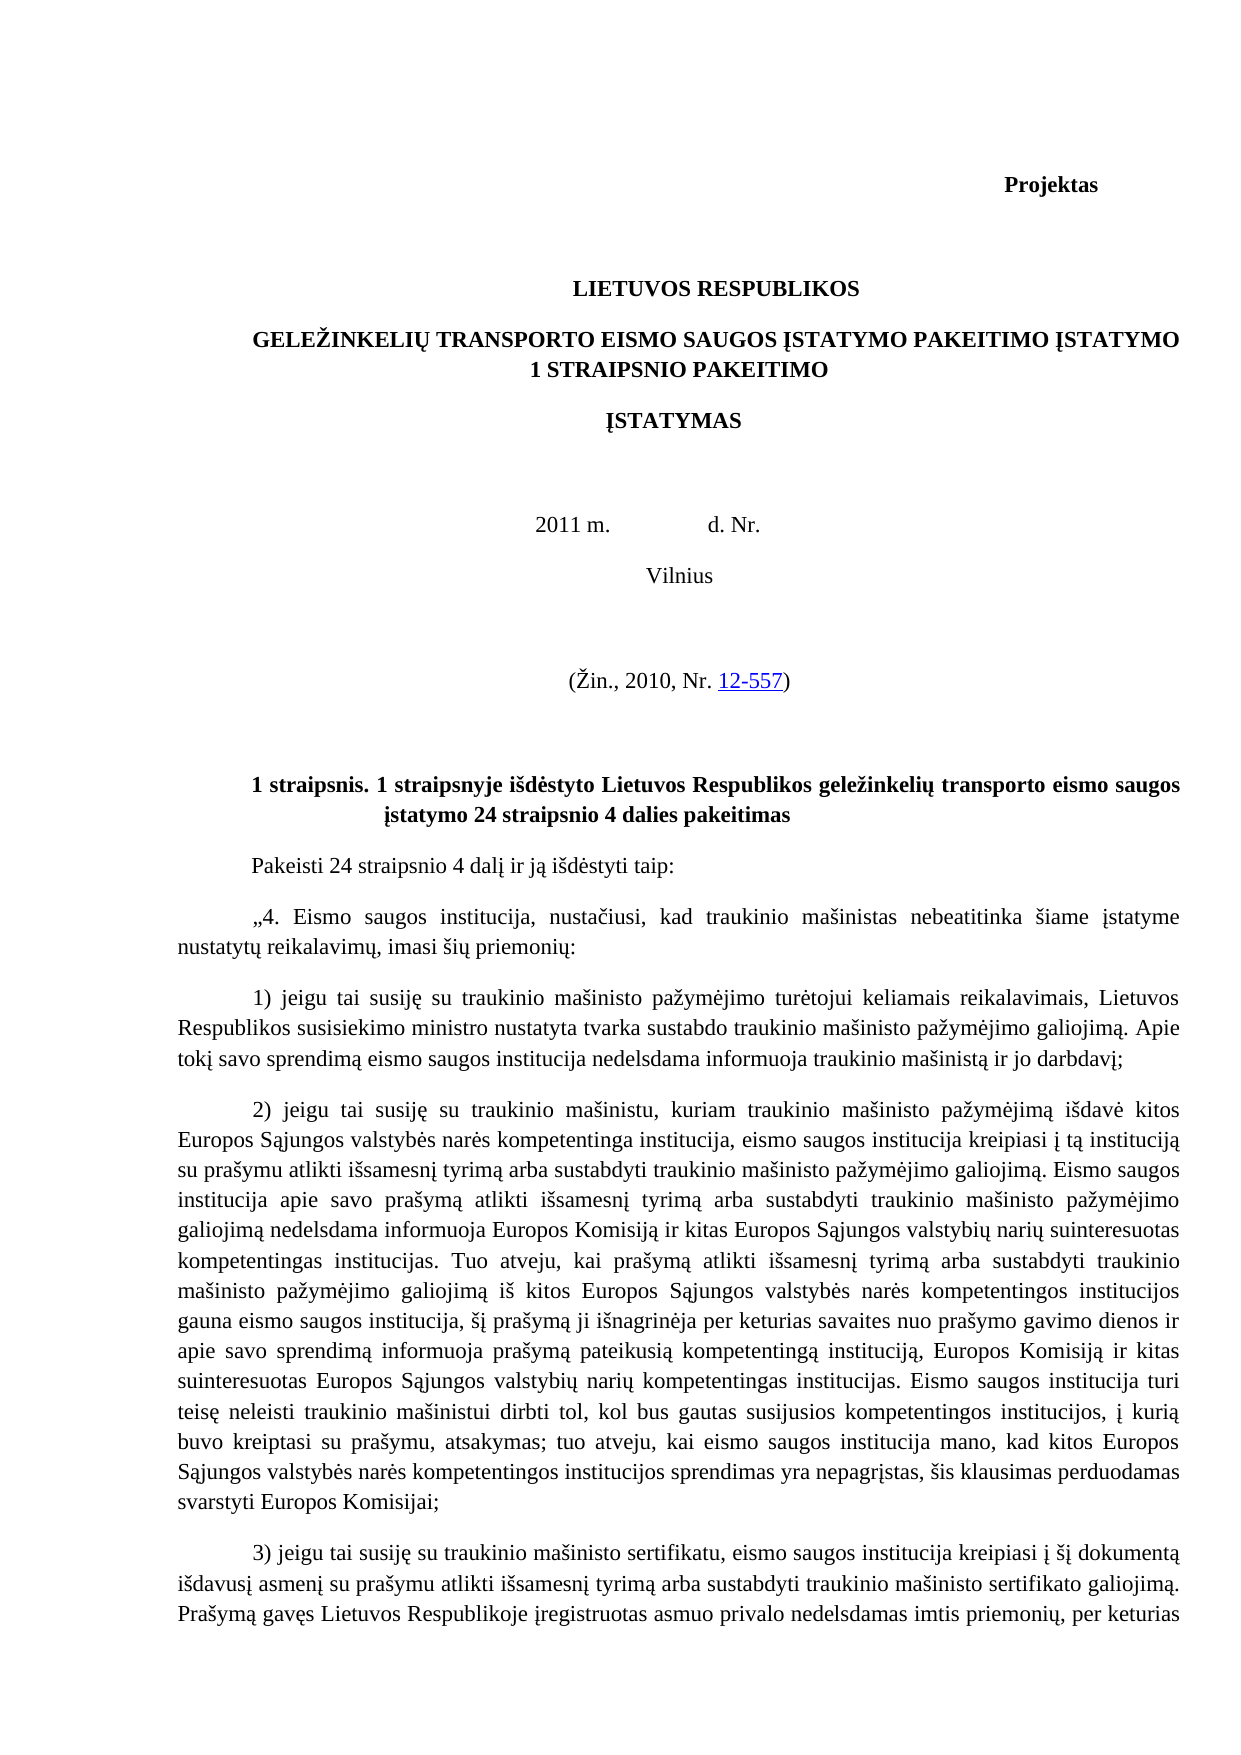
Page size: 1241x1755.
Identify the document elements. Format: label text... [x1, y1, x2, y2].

text 1 straipsnis. 1 straipsnyje išdėstyto Lietuvos Respublikos geležinkelių transporto eismo saugos įstatymo 24 straipsnio 4 dalies pakeitimas [251, 771, 1181, 827]
text LIETUVOS RESPUBLIKOS [177, 275, 1181, 302]
text (Žin., 2010, Nr. 12-557) [177, 667, 1181, 693]
text Pakeisti 24 straipsnio 4 dalį ir ją išdėstyti taip: [177, 852, 1181, 878]
text 2011 m. d. Nr. [177, 512, 1181, 538]
text „4. Eismo saugos institucija, nustačiusi, kad traukinio mašinistas nebeatitinka šiame įstatyme nustatytų reikalavimų, imasi šių priemonių: [177, 903, 1181, 959]
text 2) jeigu tai susiję su traukinio mašinistu, kuriam traukinio mašinisto pažymėjimą išdavė kitos Europos Sąjungos valstybės narės kompetentinga institucija, eismo saugos institucija kreipiasi į tą instituciją su prašymu atlikti išsamesnį tyrimą arba sustabdyti traukinio mašinisto pažymėjimo galiojimą. Eismo saugos institucija apie savo prašymą atlikti išsamesnį tyrimą arba sustabdyti traukinio mašinisto pažymėjimo galiojimą nedelsdama informuoja Europos Komisiją ir kitas Europos Sąjungos valstybių narių suinteresuotas kompetentingas institucijas. Tuo atveju, kai prašymą atlikti išsamesnį tyrimą arba sustabdyti traukinio mašinisto pažymėjimo galiojimą iš kitos Europos Sąjungos valstybės narės kompetentingos institucijos gauna eismo saugos institucija, šį prašymą ji išnagrinėja per keturias savaites nuo prašymo gavimo dienos ir apie savo sprendimą informuoja prašymą pateikusią kompetentingą instituciją, Europos Komisiją ir kitas suinteresuotas Europos Sąjungos valstybių narių kompetentingas institucijas. Eismo saugos institucija turi teisę neleisti traukinio mašinistui dirbti tol, kol bus gautas susijusios kompetentingos institucijos, į kurią buvo kreiptasi su prašymu, atsakymas; tuo atveju, kai eismo saugos institucija mano, kad kitos Europos Sąjungos valstybės narės kompetentingos institucijos sprendimas yra nepagrįstas, šis klausimas perduodamas svarstyti Europos Komisijai; [177, 1096, 1181, 1515]
text 1) jeigu tai susiję su traukinio mašinisto pažymėjimo turėtojui keliamais reikalavimais, Lietuvos Respublikos susisiekimo ministro nustatyta tvarka sustabdo traukinio mašinisto pažymėjimo galiojimą. Apie tokį savo sprendimą eismo saugos institucija nedelsdama informuoja traukinio mašinistą ir jo darbdavį; [177, 984, 1181, 1071]
text 3) jeigu tai susiję su traukinio mašinisto sertifikatu, eismo saugos institucija kreipiasi į šį dokumentą išdavusį asmenį su prašymu atlikti išsamesnį tyrimą arba sustabdyti traukinio mašinisto sertifikato galiojimą. Prašymą gavęs Lietuvos Respublikoje įregistruotas asmuo privalo nedelsdamas imtis priemonių, per keturias [177, 1539, 1181, 1626]
text Vilnius [177, 563, 1181, 589]
text ĮSTATYMAS [177, 407, 1181, 434]
text GELEŽINKELIŲ TRANSPORTO EISMO SAUGOS ĮSTATYMO PAKEITIMO ĮSTATYMO 1 STRAIPSNIO PAKEITIMO [177, 326, 1181, 383]
text Projektas [1004, 171, 1181, 197]
